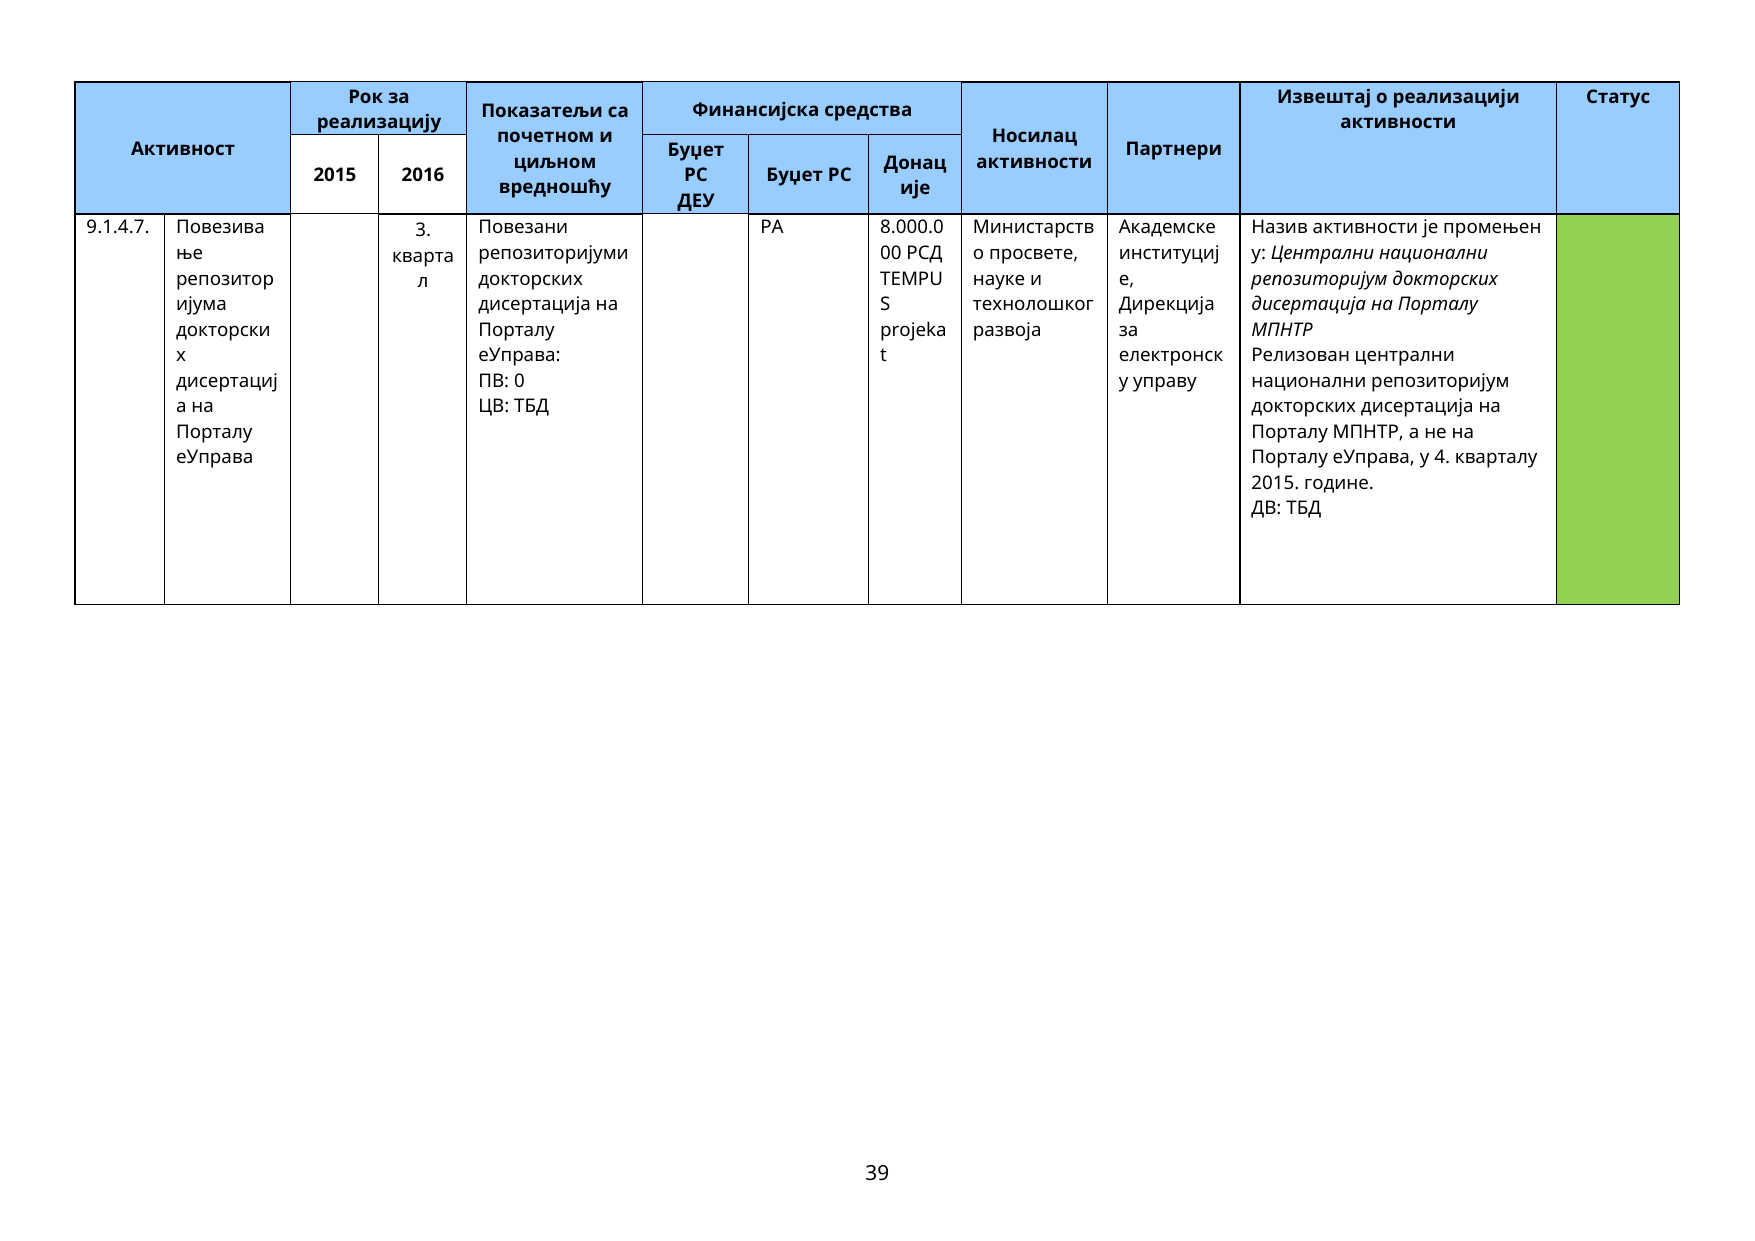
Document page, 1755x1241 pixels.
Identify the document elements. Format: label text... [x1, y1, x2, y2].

table_header Носилац активности [962, 83, 1107, 213]
table_header Показатељи са почетном и циљном вредношћу [467, 83, 642, 213]
table_cell Повезани репозиторијуми докторских дисертација на Порталу еУправа: ПВ: 0 ЦВ: ТБД [467, 215, 642, 604]
table_cell Назив активности је промењен у: Централни национални репозиторијум докторских дисертација на Порталу МПНТР Релизован централни национални репозиторијум докторских дисертација на Порталу МПНТР, а не на Порталу еУправа, у 4. кварталу 2015. године. ДВ: ТБД [1241, 215, 1556, 604]
table_cell Буџет РС ДЕУ [643, 135, 748, 213]
table_cell 8.000.000 РСД TEMPUS projekat [869, 215, 961, 604]
table_cell [1557, 215, 1679, 604]
table_cell 2015 [291, 135, 378, 213]
table_header Активност [76, 83, 290, 213]
table_cell Министарство просвете, науке и технолошког развоја [962, 215, 1107, 604]
table_cell Повезивање репозиторијума докторских дисертација на Порталу еУправа [165, 215, 290, 604]
table_cell РА [749, 215, 868, 604]
table_header Финансијска средства [643, 82, 961, 134]
table_cell [291, 214, 378, 604]
table_cell 3. квартал [379, 215, 466, 604]
table_header Статус [1557, 83, 1679, 134]
table_cell [643, 214, 748, 604]
table_cell Буџет РС [749, 135, 868, 213]
table_cell Донације [869, 135, 961, 213]
table_header Извештај о реализацији активности [1241, 83, 1556, 213]
table_cell Академске институције, Дирекција за електронску управу [1108, 215, 1239, 604]
table_cell [1557, 134, 1679, 213]
table_cell 9.1.4.7. [76, 215, 164, 604]
table_header Рок за реализацију [291, 82, 466, 134]
table_header Партнери [1108, 83, 1239, 213]
table_cell 2016 [379, 135, 466, 213]
